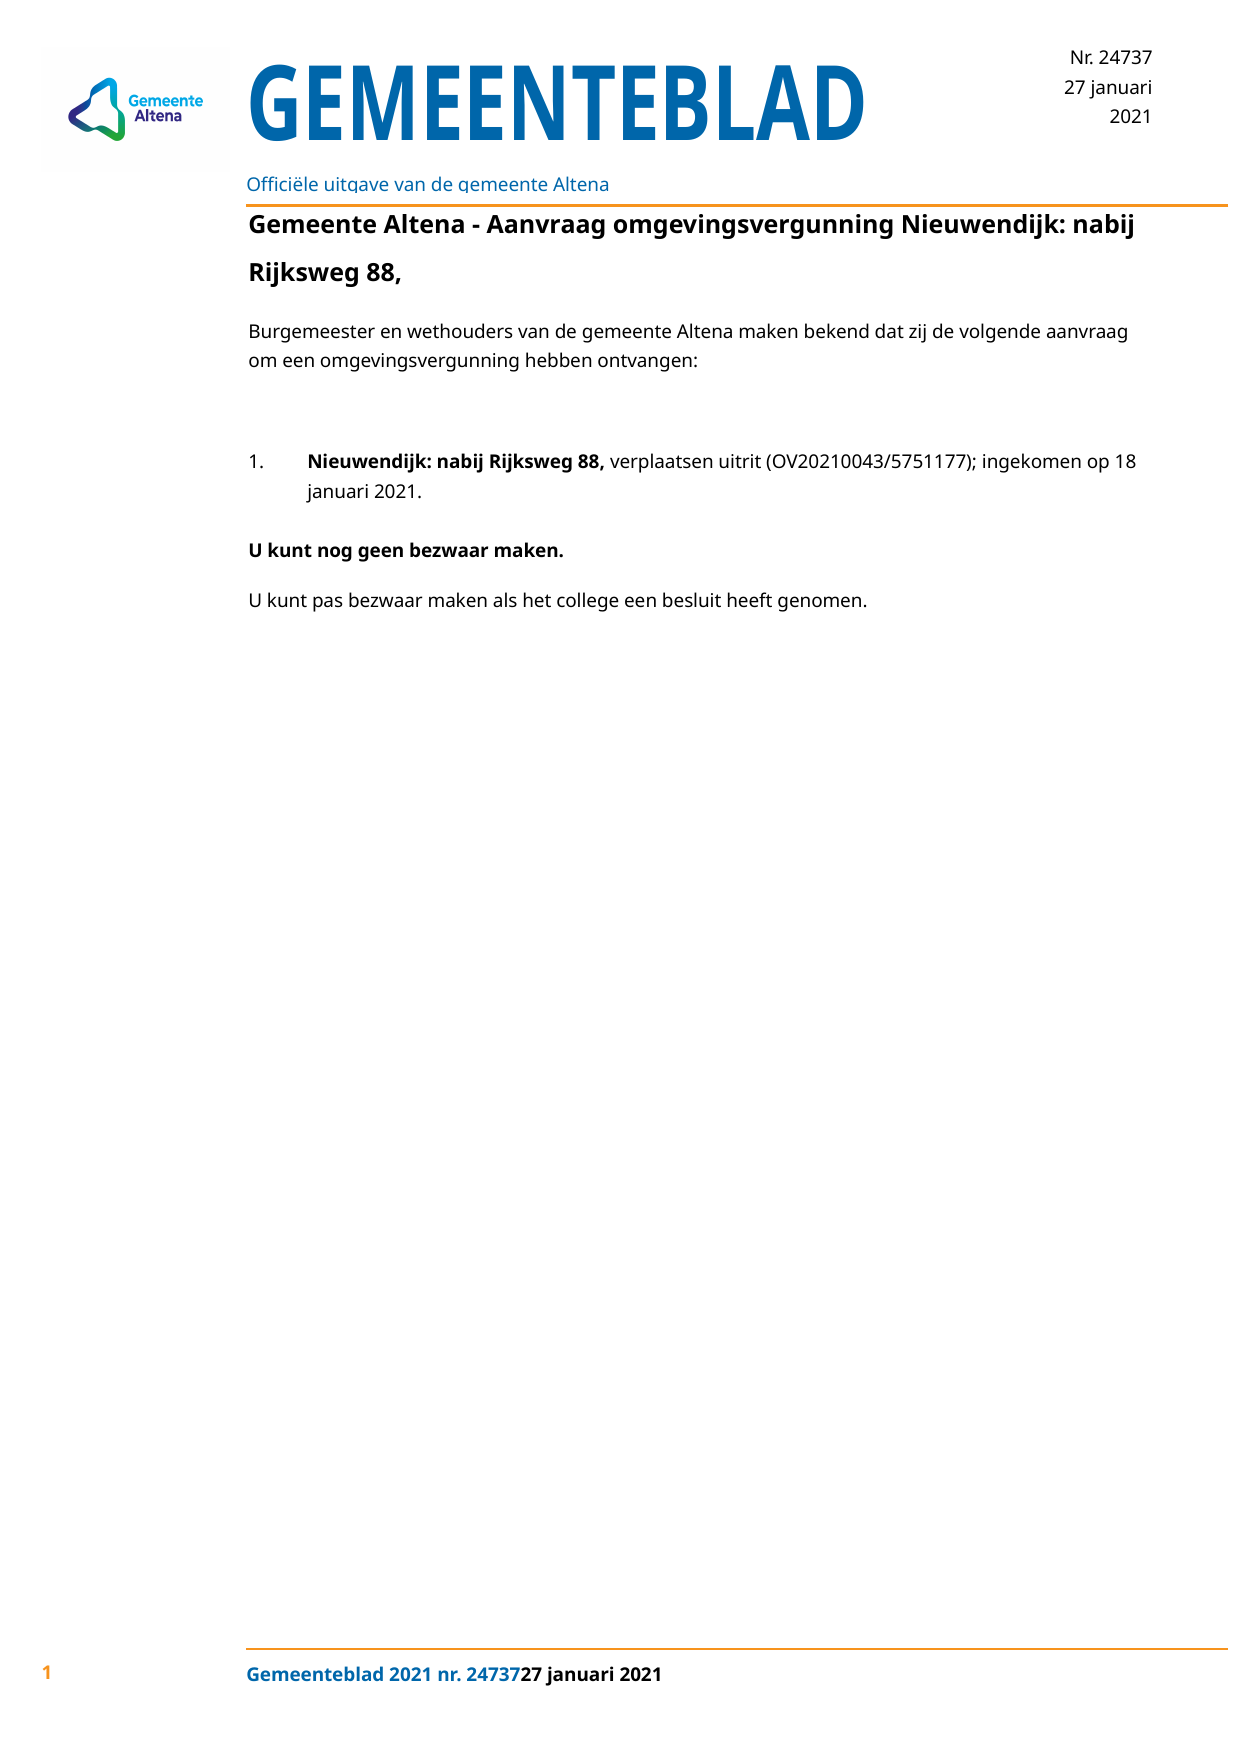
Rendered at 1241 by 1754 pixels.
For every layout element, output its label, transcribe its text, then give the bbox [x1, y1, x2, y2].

list Nieuwendijk: nabij Rijksweg 88, verplaatsen uitrit (OV20210043/5751177); ingekomen op 18 januari 2021. [248, 448, 1152, 504]
text U kunt nog geen bezwaar maken. [248, 537, 1152, 563]
picture [41, 47, 231, 172]
text Burgemeester en wethouders van de gemeente Altena maken bekend dat zij de volgende aanvraag om een omgevingsvergunning hebben ontvangen: [248, 318, 1152, 373]
text U kunt pas bezwaar maken als het college een besluit heeft genomen. [248, 587, 1152, 613]
text Gemeente Altena - Aanvraag omgevingsvergunning Nieuwendijk: nabij Rijksweg 88, [248, 207, 1152, 288]
